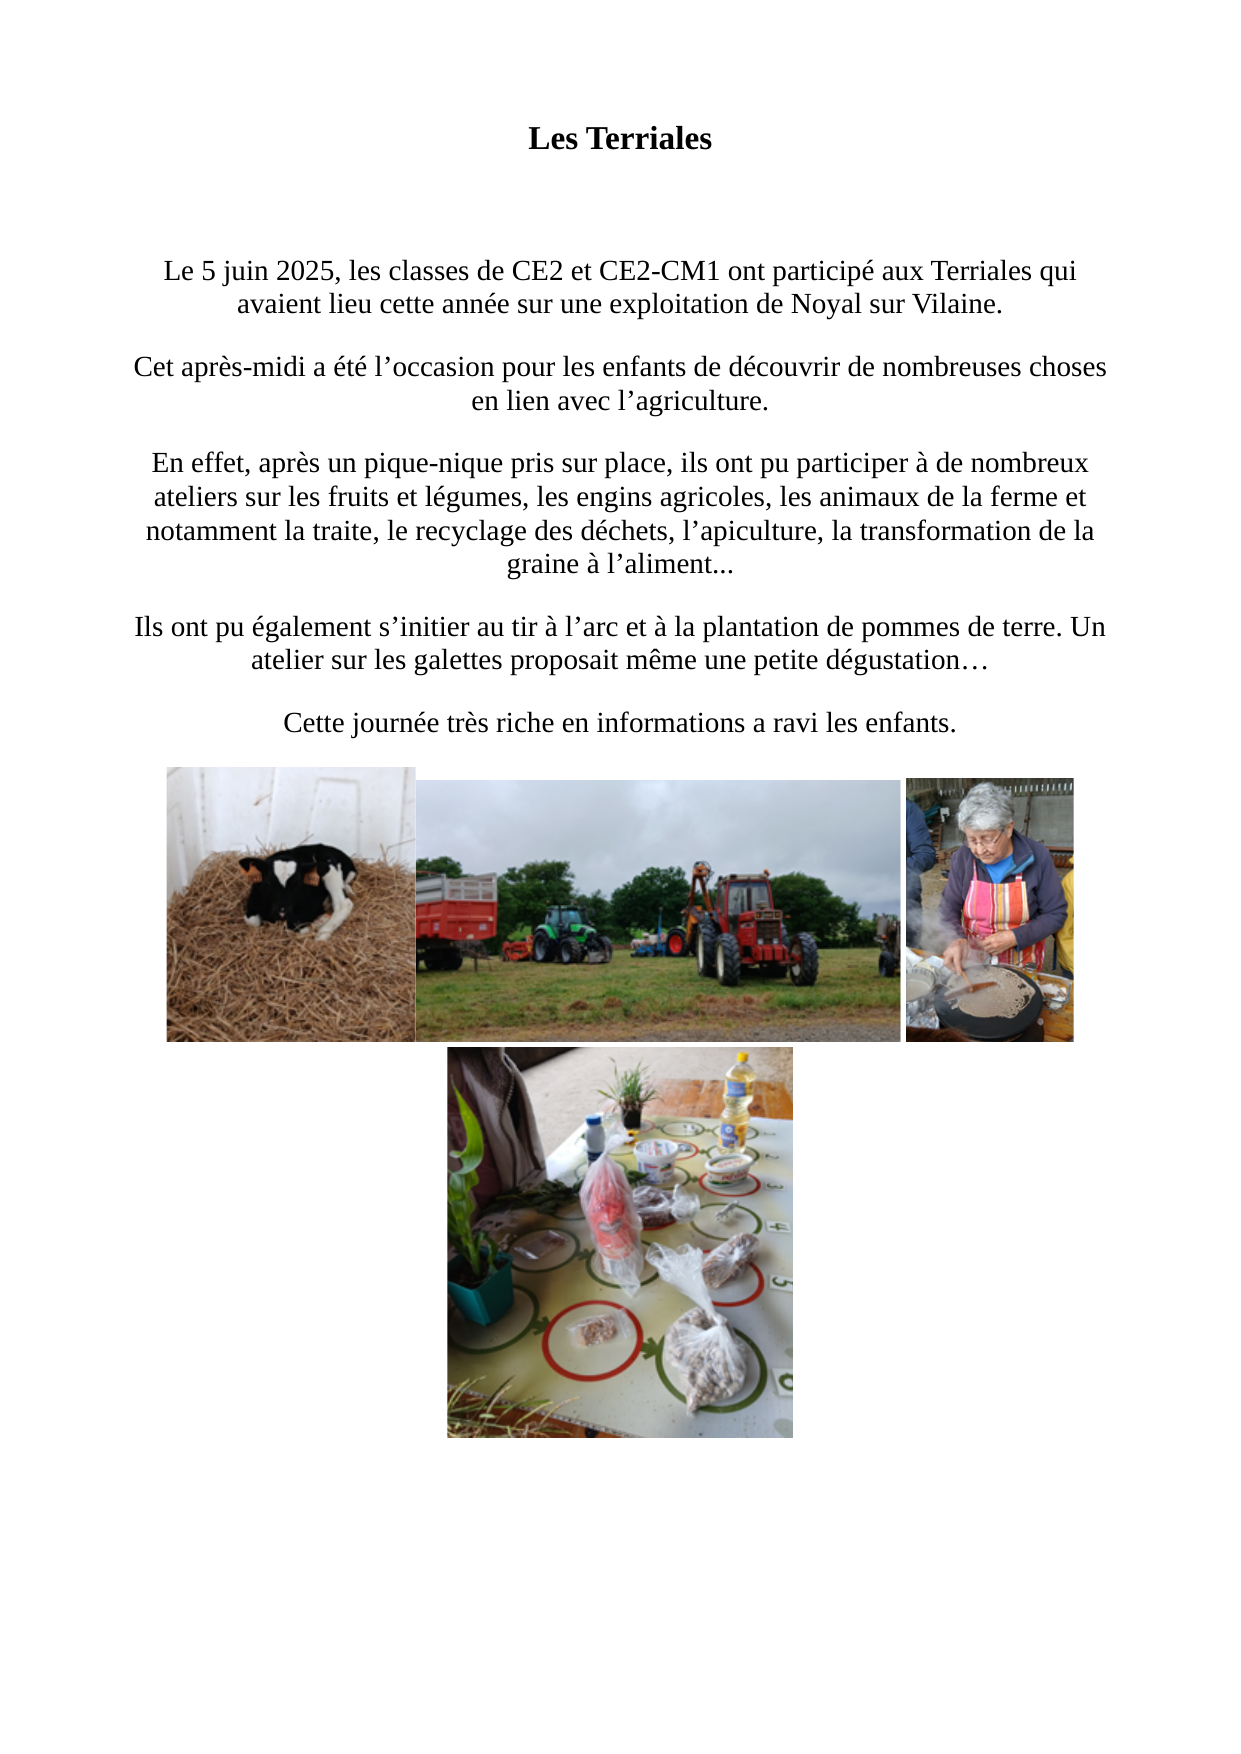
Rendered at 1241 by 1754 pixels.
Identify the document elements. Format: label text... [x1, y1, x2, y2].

picture [166, 767, 1074, 1042]
text Ils ont pu également s’initier au tir à l’arc et à la plantation de pommes de terre. Un atelier sur les galettes proposait même une petite dégustation… [118, 609, 1122, 676]
picture [447, 1047, 793, 1438]
text Cette journée très riche en informations a ravi les enfants. [118, 705, 1122, 739]
text Cet après-midi a été l’occasion pour les enfants de découvrir de nombreuses choses en lien avec l’agriculture. [118, 349, 1122, 416]
text En effet, après un pique-nique pris sur place, ils ont pu participer à de nombreux ateliers sur les fruits et légumes, les engins agricoles, les animaux de la ferme et notamment la traite, le recyclage des déchets, l’apiculture, la transformation de la graine à l’aliment... [118, 446, 1122, 580]
text Le 5 juin 2025, les classes de CE2 et CE2-CM1 ont participé aux Terriales qui avaient lieu cette année sur une exploitation de Noyal sur Vilaine. [118, 253, 1122, 320]
text Les Terriales [118, 118, 1122, 156]
